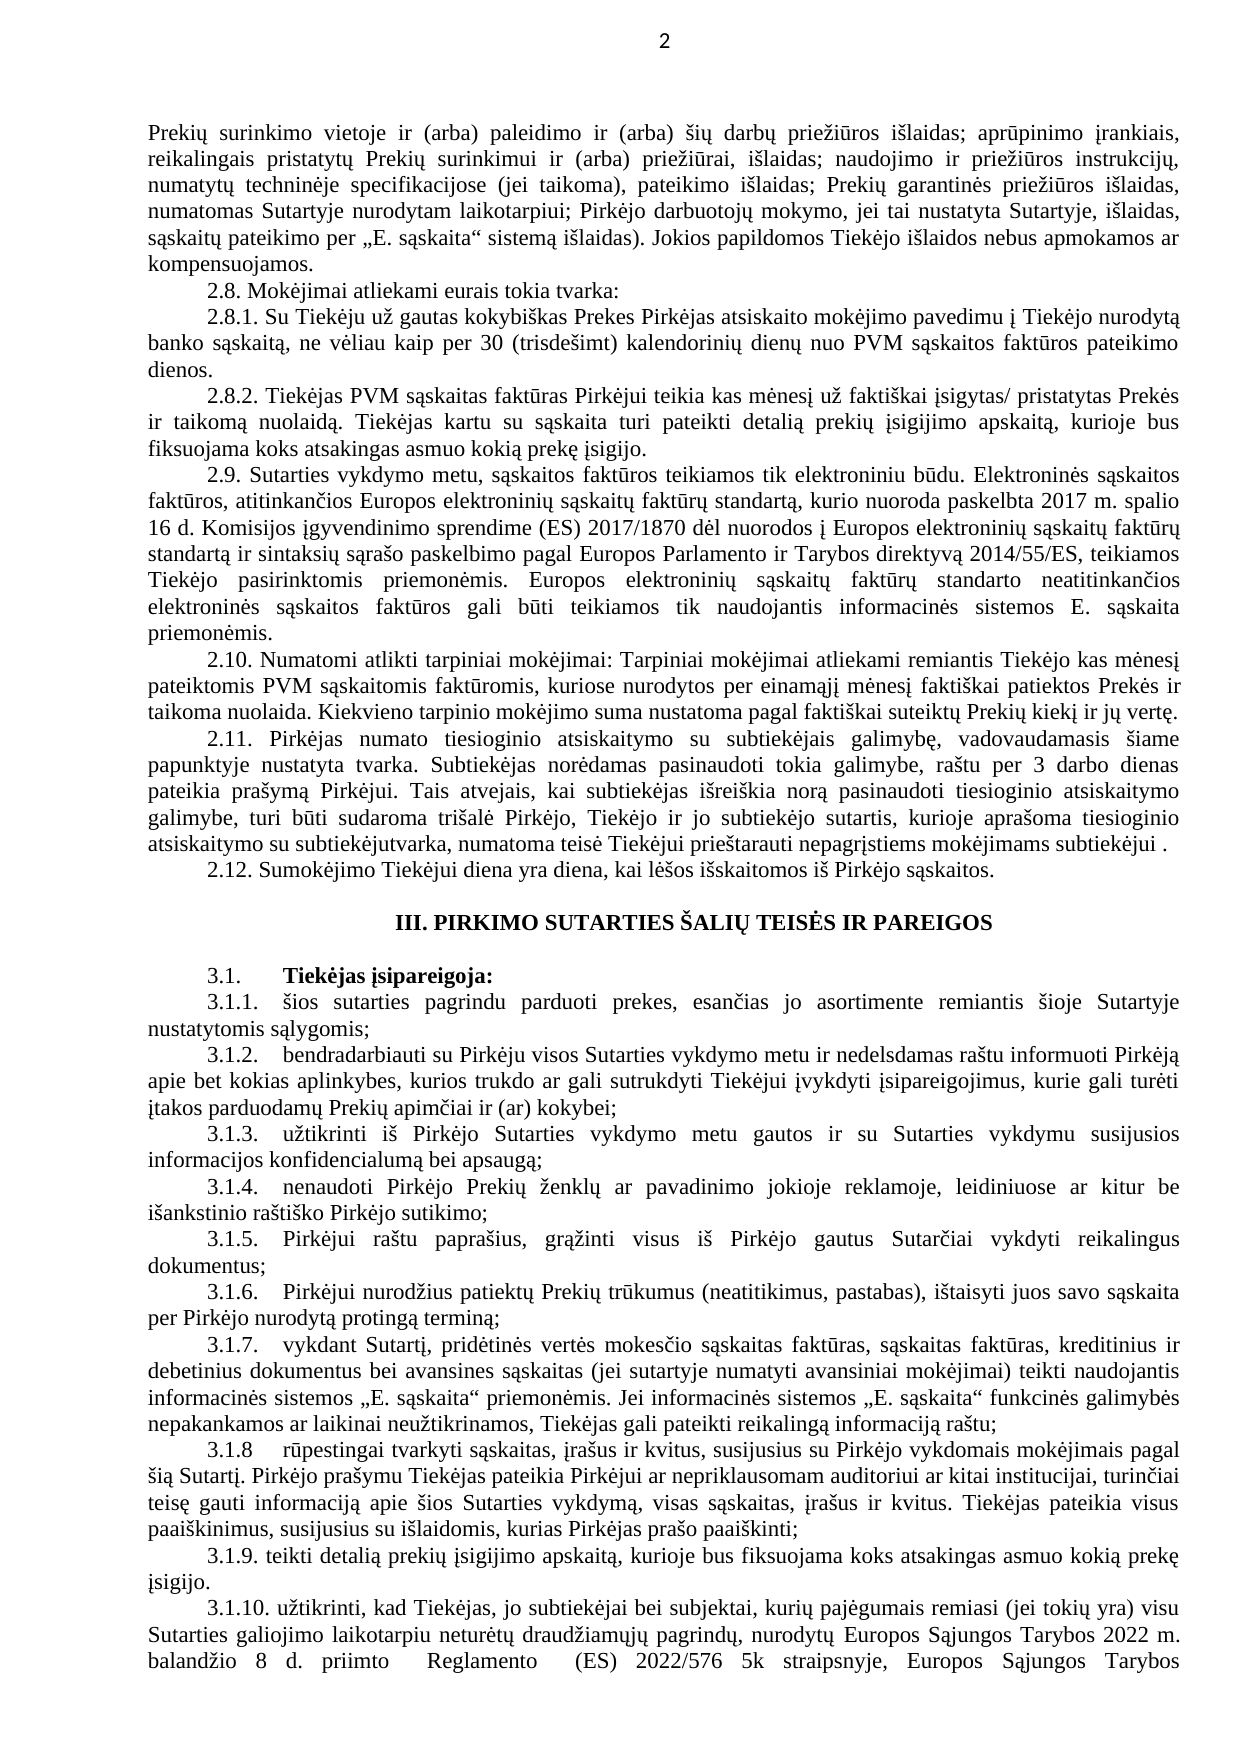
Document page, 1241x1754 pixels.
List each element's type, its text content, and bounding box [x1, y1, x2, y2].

text 2.11. Pirkėjas numato tiesioginio atsiskaitymo su subtiekėjais galimybę, vadovaudamasis šiame papunktyje nustatyta tvarka. Subtiekėjas norėdamas pasinaudoti tokia galimybe, raštu per 3 darbo dienas pateikia prašymą Pirkėjui. Tais atvejais, kai subtiekėjas išreiškia norą pasinaudoti tiesioginio atsiskaitymo galimybe, turi būti sudaroma trišalė Pirkėjo, Tiekėjo ir jo subtiekėjo sutartis, kurioje aprašoma tiesioginio atsiskaitymo su subtiekėjutvarka, numatoma teisė Tiekėjui prieštarauti nepagrįstiems mokėjimams subtiekėjui . [148, 725, 1181, 856]
text 3.1.1. šios sutarties pagrindu parduoti prekes, esančias jo asortimente remiantis šioje Sutartyje nustatytomis sąlygomis; [148, 988, 1181, 1041]
text 2.8.1. Su Tiekėju už gautas kokybiškas Prekes Pirkėjas atsiskaito mokėjimo pavedimu į Tiekėjo nurodytą banko sąskaitą, ne vėliau kaip per 30 (trisdešimt) kalendorinių dienų nuo PVM sąskaitos faktūros pateikimo dienos. [148, 303, 1181, 382]
text 3.1.6. Pirkėjui nurodžius patiektų Prekių trūkumus (neatitikimus, pastabas), ištaisyti juos savo sąskaita per Pirkėjo nurodytą protingą terminą; [148, 1278, 1181, 1331]
text 2.9. Sutarties vykdymo metu, sąskaitos faktūros teikiamos tik elektroniniu būdu. Elektroninės sąskaitos faktūros, atitinkančios Europos elektroninių sąskaitų faktūrų standartą, kurio nuoroda paskelbta 2017 m. spalio 16 d. Komisijos įgyvendinimo sprendime (ES) 2017/1870 dėl nuorodos į Europos elektroninių sąskaitų faktūrų standartą ir sintaksių sąrašo paskelbimo pagal Europos Parlamento ir Tarybos direktyvą 2014/55/ES, teikiamos Tiekėjo pasirinktomis priemonėmis. Europos elektroninių sąskaitų faktūrų standarto neatitinkančios elektroninės sąskaitos faktūros gali būti teikiamos tik naudojantis informacinės sistemos E. sąskaita priemonėmis. [148, 461, 1181, 646]
text Prekių surinkimo vietoje ir (arba) paleidimo ir (arba) šių darbų priežiūros išlaidas; aprūpinimo įrankiais, reikalingais pristatytų Prekių surinkimui ir (arba) priežiūrai, išlaidas; naudojimo ir priežiūros instrukcijų, numatytų techninėje specifikacijose (jei taikoma), pateikimo išlaidas; Prekių garantinės priežiūros išlaidas, numatomas Sutartyje nurodytam laikotarpiui; Pirkėjo darbuotojų mokymo, jei tai nustatyta Sutartyje, išlaidas, sąskaitų pateikimo per „E. sąskaita“ sistemą išlaidas). Jokios papildomos Tiekėjo išlaidos nebus apmokamos ar kompensuojamos. [148, 118, 1181, 277]
text 3.1.9. teikti detalią prekių įsigijimo apskaitą, kurioje bus fiksuojama koks atsakingas asmuo kokią prekę įsigijo. [148, 1542, 1181, 1594]
text 3.1.8 rūpestingai tvarkyti sąskaitas, įrašus ir kvitus, susijusius su Pirkėjo vykdomais mokėjimais pagal šią Sutartį. Pirkėjo prašymu Tiekėjas pateikia Pirkėjui ar nepriklausomam auditoriui ar kitai institucijai, turinčiai teisę gauti informaciją apie šios Sutarties vykdymą, visas sąskaitas, įrašus ir kvitus. Tiekėjas pateikia visus paaiškinimus, susijusius su išlaidomis, kurias Pirkėjas prašo paaiškinti; [148, 1436, 1181, 1542]
text III. PIRKIMO SUTARTIES ŠALIŲ TEISĖS IR PAREIGOS [148, 909, 1181, 936]
text 3.1.10. užtikrinti, kad Tiekėjas, jo subtiekėjai bei subjektai, kurių pajėgumais remiasi (jei tokių yra) visu Sutarties galiojimo laikotarpiu neturėtų draudžiamųjų pagrindų, nurodytų Europos Sąjungos Tarybos 2022 m. balandžio 8 d. priimto Reglamento (ES) 2022/576 5k straipsnyje, Europos Sąjungos Tarybos [148, 1594, 1181, 1673]
text 3.1.7. vykdant Sutartį, pridėtinės vertės mokesčio sąskaitas faktūras, sąskaitas faktūras, kreditinius ir debetinius dokumentus bei avansines sąskaitas (jei sutartyje numatyti avansiniai mokėjimai) teikti naudojantis informacinės sistemos „E. sąskaita“ priemonėmis. Jei informacinės sistemos „E. sąskaita“ funkcinės galimybės nepakankamos ar laikinai neužtikrinamos, Tiekėjas gali pateikti reikalingą informaciją raštu; [148, 1331, 1181, 1436]
text 3.1. Tiekėjas įsipareigoja: [148, 962, 1181, 988]
text 3.1.3. užtikrinti iš Pirkėjo Sutarties vykdymo metu gautos ir su Sutarties vykdymu susijusios informacijos konfidencialumą bei apsaugą; [148, 1120, 1181, 1173]
text 3.1.5. Pirkėjui raštu paprašius, grąžinti visus iš Pirkėjo gautus Sutarčiai vykdyti reikalingus dokumentus; [148, 1225, 1181, 1278]
text 2.10. Numatomi atlikti tarpiniai mokėjimai: Tarpiniai mokėjimai atliekami remiantis Tiekėjo kas mėnesį pateiktomis PVM sąskaitomis faktūromis, kuriose nurodytos per einamąjį mėnesį faktiškai patiektos Prekės ir taikoma nuolaida. Kiekvieno tarpinio mokėjimo suma nustatoma pagal faktiškai suteiktų Prekių kiekį ir jų vertę. [148, 646, 1181, 725]
text 2.12. Sumokėjimo Tiekėjui diena yra diena, kai lėšos išskaitomos iš Pirkėjo sąskaitos. [148, 856, 1181, 883]
text 3.1.2. bendradarbiauti su Pirkėju visos Sutarties vykdymo metu ir nedelsdamas raštu informuoti Pirkėją apie bet kokias aplinkybes, kurios trukdo ar gali sutrukdyti Tiekėjui įvykdyti įsipareigojimus, kurie gali turėti įtakos parduodamų Prekių apimčiai ir (ar) kokybei; [148, 1041, 1181, 1120]
text 2.8. Mokėjimai atliekami eurais tokia tvarka: [148, 277, 1181, 303]
text 2.8.2. Tiekėjas PVM sąskaitas faktūras Pirkėjui teikia kas mėnesį už faktiškai įsigytas/ pristatytas Prekės ir taikomą nuolaidą. Tiekėjas kartu su sąskaita turi pateikti detalią prekių įsigijimo apskaitą, kurioje bus fiksuojama koks atsakingas asmuo kokią prekę įsigijo. [148, 382, 1181, 461]
text 3.1.4. nenaudoti Pirkėjo Prekių ženklų ar pavadinimo jokioje reklamoje, leidiniuose ar kitur be išankstinio raštiško Pirkėjo sutikimo; [148, 1173, 1181, 1225]
